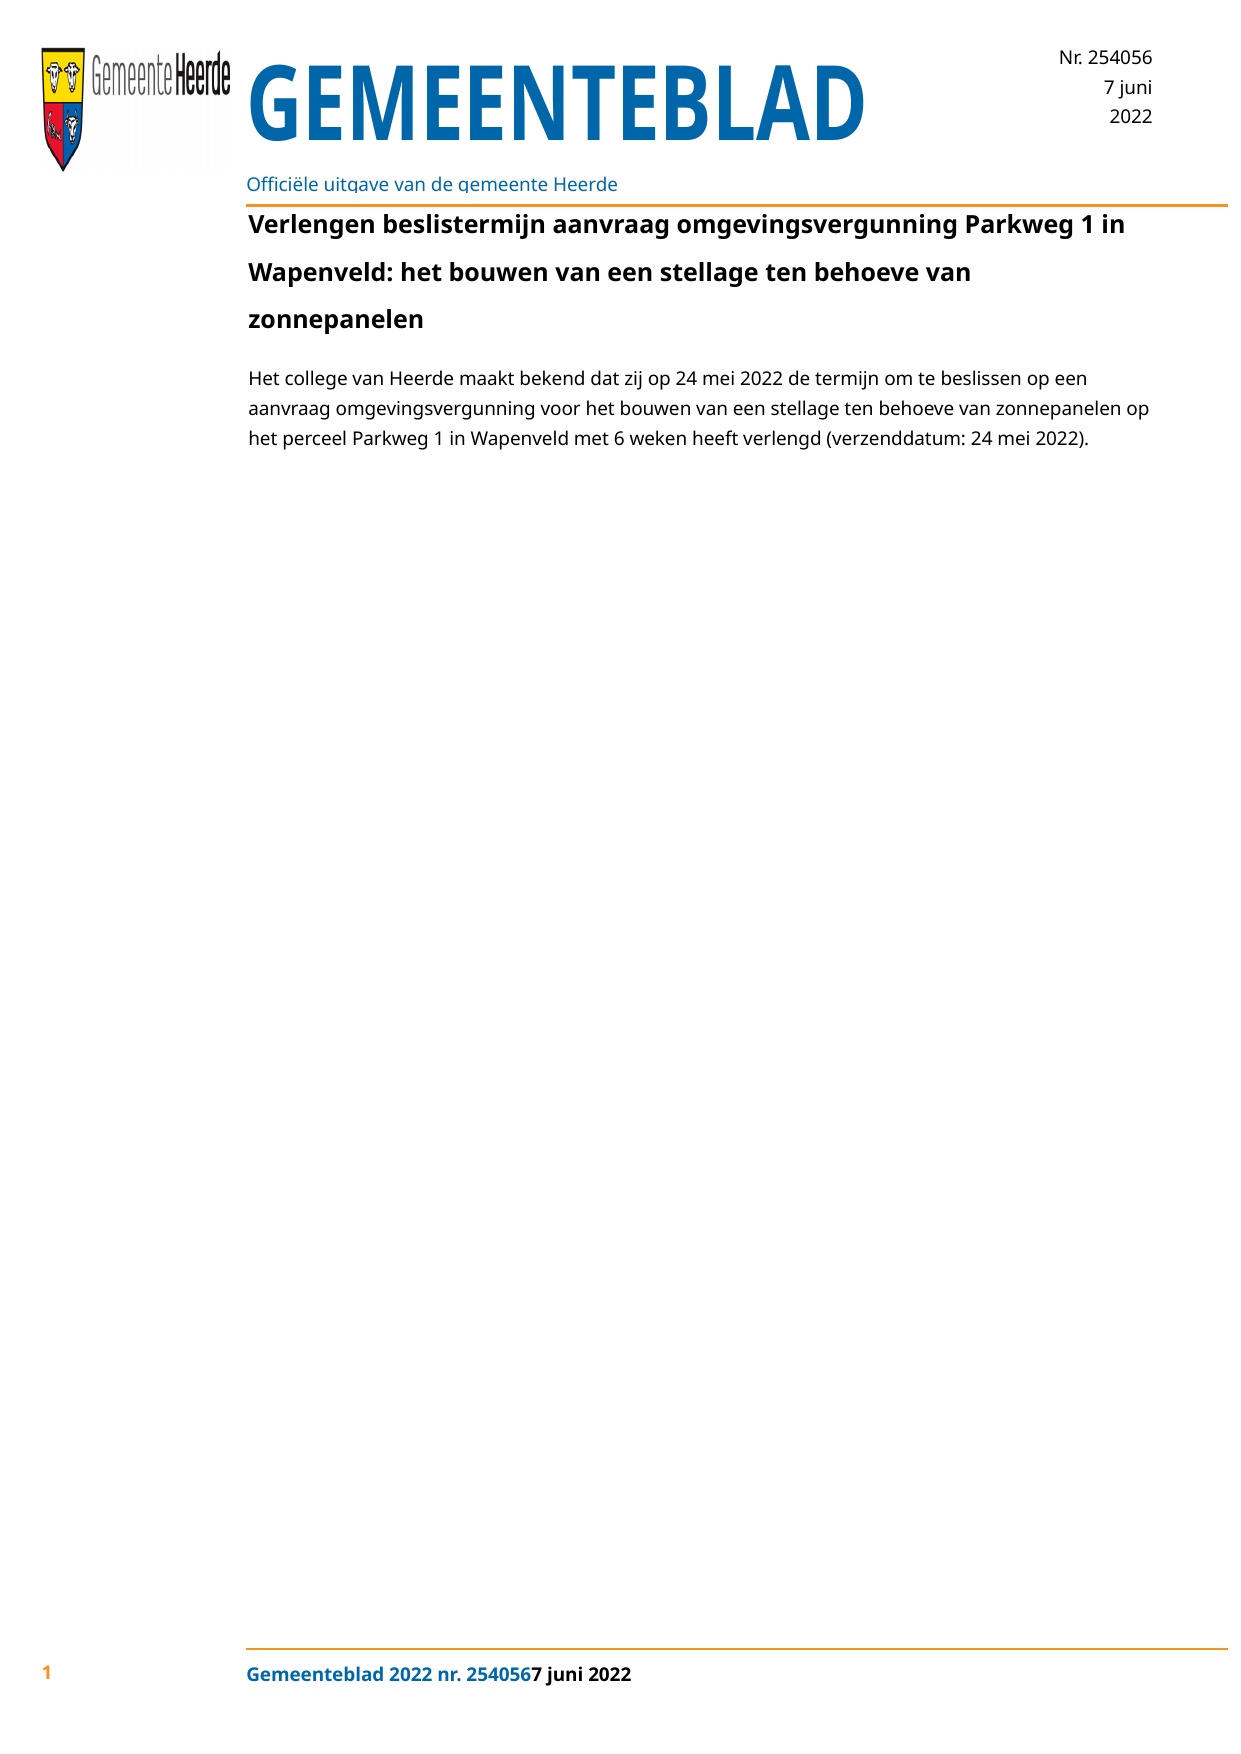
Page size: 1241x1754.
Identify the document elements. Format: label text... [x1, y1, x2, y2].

picture [41, 47, 231, 172]
text Verlengen beslistermijn aanvraag omgevingsvergunning Parkweg 1 in Wapenveld: het bouwen van een stellage ten behoeve van zonnepanelen [248, 207, 1152, 336]
text Het college van Heerde maakt bekend dat zij op 24 mei 2022 de termijn om te beslissen op een aanvraag omgevingsvergunning voor het bouwen van een stellage ten behoeve van zonnepanelen op het perceel Parkweg 1 in Wapenveld met 6 weken heeft verlengd (verzenddatum: 24 mei 2022). [248, 366, 1152, 450]
